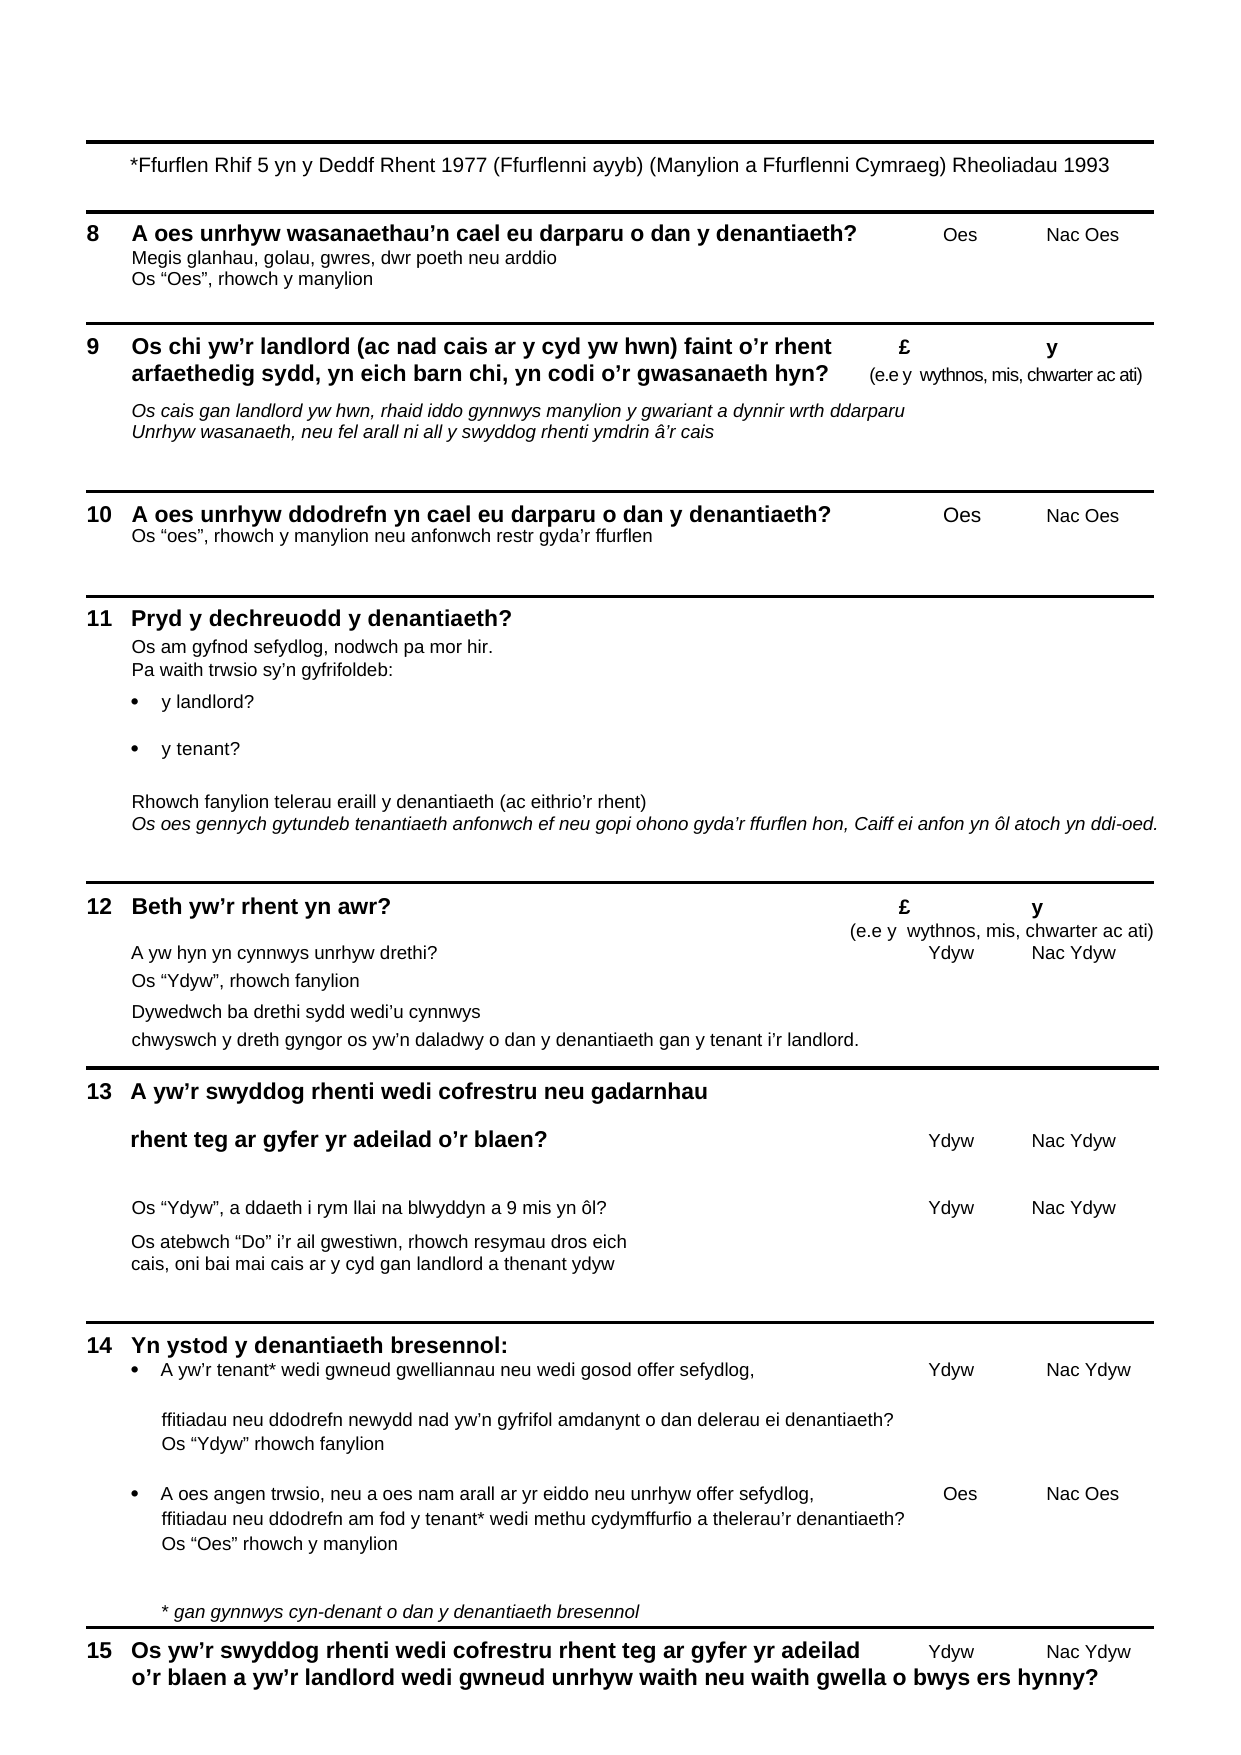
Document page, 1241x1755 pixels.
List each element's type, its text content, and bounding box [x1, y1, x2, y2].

text A yw hyn yn cynnwys unrhyw drethi? Ydyw Nac Ydyw [86, 935, 1154, 963]
text 12 Beth yw’r rhent yn awr? £ y [86, 884, 1154, 913]
text Os “oes”, rhowch y manylion neu anfonwch restr gyda’r ffurflen [131, 527, 1154, 546]
text (e.e y wythnos, mis, chwarter ac ati) [86, 913, 1154, 935]
text arfaethedig sydd, yn eich barn chi, yn codi o’r gwasanaeth hyn? (e.e y wythnos, mis, chwarter ac ati) [131, 360, 1154, 387]
list A oes angen trwsio, neu a oes nam arall ar yr eiddo neu unrhyw offer sefydlog, Oes Nac Oes [131, 1483, 1154, 1504]
text Os “Oes”, rhowch y manylion [131, 268, 1146, 290]
text ffitiadau neu ddodrefn am fod y tenant* wedi methu cydymffurfio a thelerau’r denantiaeth? Os “Oes” rhowch y manylion [161, 1508, 1139, 1554]
text ffitiadau neu ddodrefn newydd nad yw’n gyfrifol amdanynt o dan delerau ei denantiaeth? Os “Ydyw” rhowch fanylion [161, 1408, 1139, 1455]
list A yw’r tenant* wedi gwneud gwelliannau neu wedi gosod offer sefydlog, Ydyw Nac Ydyw [131, 1359, 1154, 1405]
text Unrhyw wasanaeth, neu fel arall ni all y swyddog rhenti ymdrin â’r cais [131, 421, 1154, 443]
text 8 A oes unrhyw wasanaethau’n cael eu darparu o dan y denantiaeth? Oes Nac Oes [86, 214, 1154, 247]
text Os “Ydyw”, a ddaeth i rym llai na blwyddyn a 9 mis yn ôl? Ydyw Nac Ydyw [131, 1197, 1154, 1219]
text Os oes gennych gytundeb tenantiaeth anfonwch ef neu gopi ohono gyda’r ffurflen hon, Caiff ei anfon yn ôl atoch yn ddi-oed. [131, 813, 1164, 834]
text Os “Ydyw”, rhowch fanylion Dywedwch ba drethi sydd wedi’u cynnwys [131, 963, 1159, 1025]
text 14 Yn ystod y denantiaeth bresennol: [86, 1324, 1154, 1359]
text *Ffurflen Rhif 5 yn y Deddf Rhent 1977 (Ffurflenni ayyb) (Manylion a Ffurflenni Cymraeg) Rheoliadau 1993 [86, 144, 1154, 177]
text Megis glanhau, golau, gwres, dwr poeth neu arddio [131, 247, 1146, 268]
text o’r blaen a yw’r landlord wedi gwneud unrhyw waith neu waith gwella o bwys ers hynny? [131, 1663, 1154, 1690]
text chwyswch y dreth gyngor os yw’n daladwy o dan y denantiaeth gan y tenant i’r landlord. [131, 1025, 1154, 1051]
text Pa waith trwsio sy’n gyfrifoldeb: [131, 658, 1154, 680]
text Rhowch fanylion telerau eraill y denantiaeth (ac eithrio’r rhent) [131, 791, 1154, 813]
text 9 Os chi yw’r landlord (ac nad cais ar y cyd yw hwn) faint o’r rhent £ y [86, 325, 1154, 360]
text 15 Os yw’r swyddog rhenti wedi cofrestru rhent teg ar gyfer yr adeilad Ydyw Nac Ydyw [86, 1629, 1154, 1663]
text 10 A oes unrhyw ddodrefn yn cael eu darparu o dan y denantiaeth? Oes Nac Oes [86, 493, 1154, 527]
text 11 Pryd y dechreuodd y denantiaeth? [86, 598, 1154, 632]
text * gan gynnwys cyn-denant o dan y denantiaeth bresennol [161, 1600, 1154, 1622]
text 13 A yw’r swyddog rhenti wedi cofrestru neu gadarnhau rhent teg ar gyfer yr adeilad o’r blaen? Ydyw Nac Ydyw [86, 1070, 1159, 1178]
list y tenant? [131, 737, 1154, 761]
text Os atebwch “Do” i’r ail gwestiwn, rhowch resymau dros eich [86, 1231, 1154, 1253]
text cais, oni bai mai cais ar y cyd gan landlord a thenant ydyw [86, 1253, 1154, 1274]
list y landlord? [131, 690, 1154, 737]
text Os cais gan landlord yw hwn, rhaid iddo gynnwys manylion y gwariant a dynnir wrth ddarparu [131, 400, 1154, 421]
text Os am gyfnod sefydlog, nodwch pa mor hir. [131, 632, 1154, 658]
